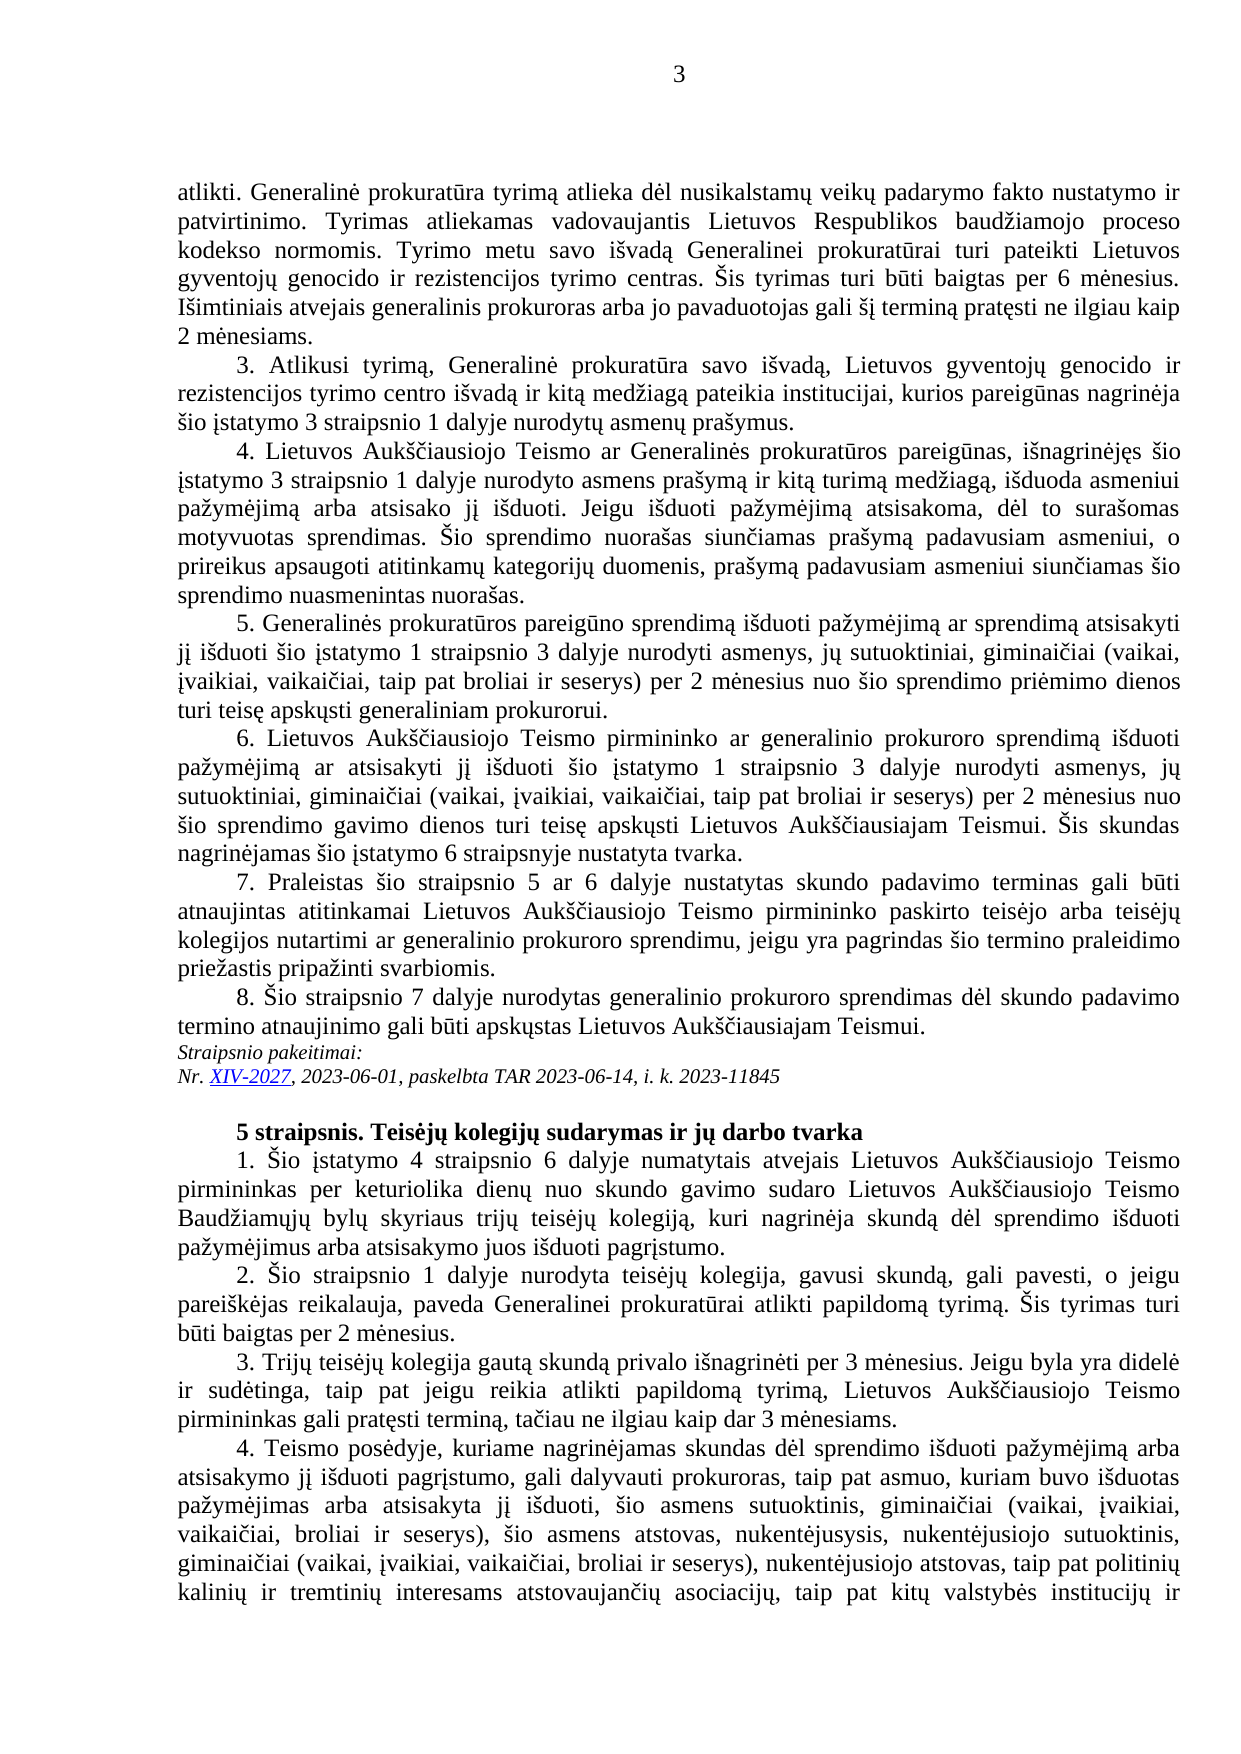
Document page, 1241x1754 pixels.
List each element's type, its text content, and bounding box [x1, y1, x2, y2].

text 6. Lietuvos Aukščiausiojo Teismo pirmininko ar generalinio prokuroro sprendimą išduoti pažymėjimą ar atsisakyti jį išduoti šio įstatymo 1 straipsnio 3 dalyje nurodyti asmenys, jų sutuoktiniai, giminaičiai (vaikai, įvaikiai, vaikaičiai, taip pat broliai ir seserys) per 2 mėnesius nuo šio sprendimo gavimo dienos turi teisę apskųsti Lietuvos Aukščiausiajam Teismui. Šis skundas nagrinėjamas šio įstatymo 6 straipsnyje nustatyta tvarka. [177, 723, 1181, 867]
text 2. Šio straipsnio 1 dalyje nurodyta teisėjų kolegija, gavusi skundą, gali pavesti, o jeigu pareiškėjas reikalauja, paveda Generalinei prokuratūrai atlikti papildomą tyrimą. Šis tyrimas turi būti baigtas per 2 mėnesius. [177, 1260, 1181, 1347]
text 5 straipsnis. Teisėjų kolegijų sudarymas ir jų darbo tvarka [177, 1117, 1181, 1145]
text Straipsnio pakeitimai: [177, 1040, 1181, 1064]
text atlikti. Generalinė prokuratūra tyrimą atlieka dėl nusikalstamų veikų padarymo fakto nustatymo ir patvirtinimo. Tyrimas atliekamas vadovaujantis Lietuvos Respublikos baudžiamojo proceso kodekso normomis. Tyrimo metu savo išvadą Generalinei prokuratūrai turi pateikti Lietuvos gyventojų genocido ir rezistencijos tyrimo centras. Šis tyrimas turi būti baigtas per 6 mėnesius. Išimtiniais atvejais generalinis prokuroras arba jo pavaduotojas gali šį terminą pratęsti ne ilgiau kaip 2 mėnesiams. [177, 177, 1181, 350]
text 3. Trijų teisėjų kolegija gautą skundą privalo išnagrinėti per 3 mėnesius. Jeigu byla yra didelė ir sudėtinga, taip pat jeigu reikia atlikti papildomą tyrimą, Lietuvos Aukščiausiojo Teismo pirmininkas gali pratęsti terminą, tačiau ne ilgiau kaip dar 3 mėnesiams. [177, 1347, 1181, 1433]
text 5. Generalinės prokuratūros pareigūno sprendimą išduoti pažymėjimą ar sprendimą atsisakyti jį išduoti šio įstatymo 1 straipsnio 3 dalyje nurodyti asmenys, jų sutuoktiniai, giminaičiai (vaikai, įvaikiai, vaikaičiai, taip pat broliai ir seserys) per 2 mėnesius nuo šio sprendimo priėmimo dienos turi teisę apskųsti generaliniam prokurorui. [177, 608, 1181, 723]
text 3. Atlikusi tyrimą, Generalinė prokuratūra savo išvadą, Lietuvos gyventojų genocido ir rezistencijos tyrimo centro išvadą ir kitą medžiagą pateikia institucijai, kurios pareigūnas nagrinėja šio įstatymo 3 straipsnio 1 dalyje nurodytų asmenų prašymus. [177, 350, 1181, 436]
text 4. Teismo posėdyje, kuriame nagrinėjamas skundas dėl sprendimo išduoti pažymėjimą arba atsisakymo jį išduoti pagrįstumo, gali dalyvauti prokuroras, taip pat asmuo, kuriam buvo išduotas pažymėjimas arba atsisakyta jį išduoti, šio asmens sutuoktinis, giminaičiai (vaikai, įvaikiai, vaikaičiai, broliai ir seserys), šio asmens atstovas, nukentėjusysis, nukentėjusiojo sutuoktinis, giminaičiai (vaikai, įvaikiai, vaikaičiai, broliai ir seserys), nukentėjusiojo atstovas, taip pat politinių kalinių ir tremtinių interesams atstovaujančių asociacijų, taip pat kitų valstybės institucijų ir [177, 1433, 1181, 1605]
text 8. Šio straipsnio 7 dalyje nurodytas generalinio prokuroro sprendimas dėl skundo padavimo termino atnaujinimo gali būti apskųstas Lietuvos Aukščiausiajam Teismui. [177, 982, 1181, 1040]
text 1. Šio įstatymo 4 straipsnio 6 dalyje numatytais atvejais Lietuvos Aukščiausiojo Teismo pirmininkas per keturiolika dienų nuo skundo gavimo sudaro Lietuvos Aukščiausiojo Teismo Baudžiamųjų bylų skyriaus trijų teisėjų kolegiją, kuri nagrinėja skundą dėl sprendimo išduoti pažymėjimus arba atsisakymo juos išduoti pagrįstumo. [177, 1145, 1181, 1260]
text Nr. XIV-2027, 2023-06-01, paskelbta TAR 2023-06-14, i. k. 2023-11845 [177, 1064, 1181, 1088]
text 4. Lietuvos Aukščiausiojo Teismo ar Generalinės prokuratūros pareigūnas, išnagrinėjęs šio įstatymo 3 straipsnio 1 dalyje nurodyto asmens prašymą ir kitą turimą medžiagą, išduoda asmeniui pažymėjimą arba atsisako jį išduoti. Jeigu išduoti pažymėjimą atsisakoma, dėl to surašomas motyvuotas sprendimas. Šio sprendimo nuorašas siunčiamas prašymą padavusiam asmeniui, o prireikus apsaugoti atitinkamų kategorijų duomenis, prašymą padavusiam asmeniui siunčiamas šio sprendimo nuasmenintas nuorašas. [177, 436, 1181, 608]
text 7. Praleistas šio straipsnio 5 ar 6 dalyje nustatytas skundo padavimo terminas gali būti atnaujintas atitinkamai Lietuvos Aukščiausiojo Teismo pirmininko paskirto teisėjo arba teisėjų kolegijos nutartimi ar generalinio prokuroro sprendimu, jeigu yra pagrindas šio termino praleidimo priežastis pripažinti svarbiomis. [177, 867, 1181, 982]
